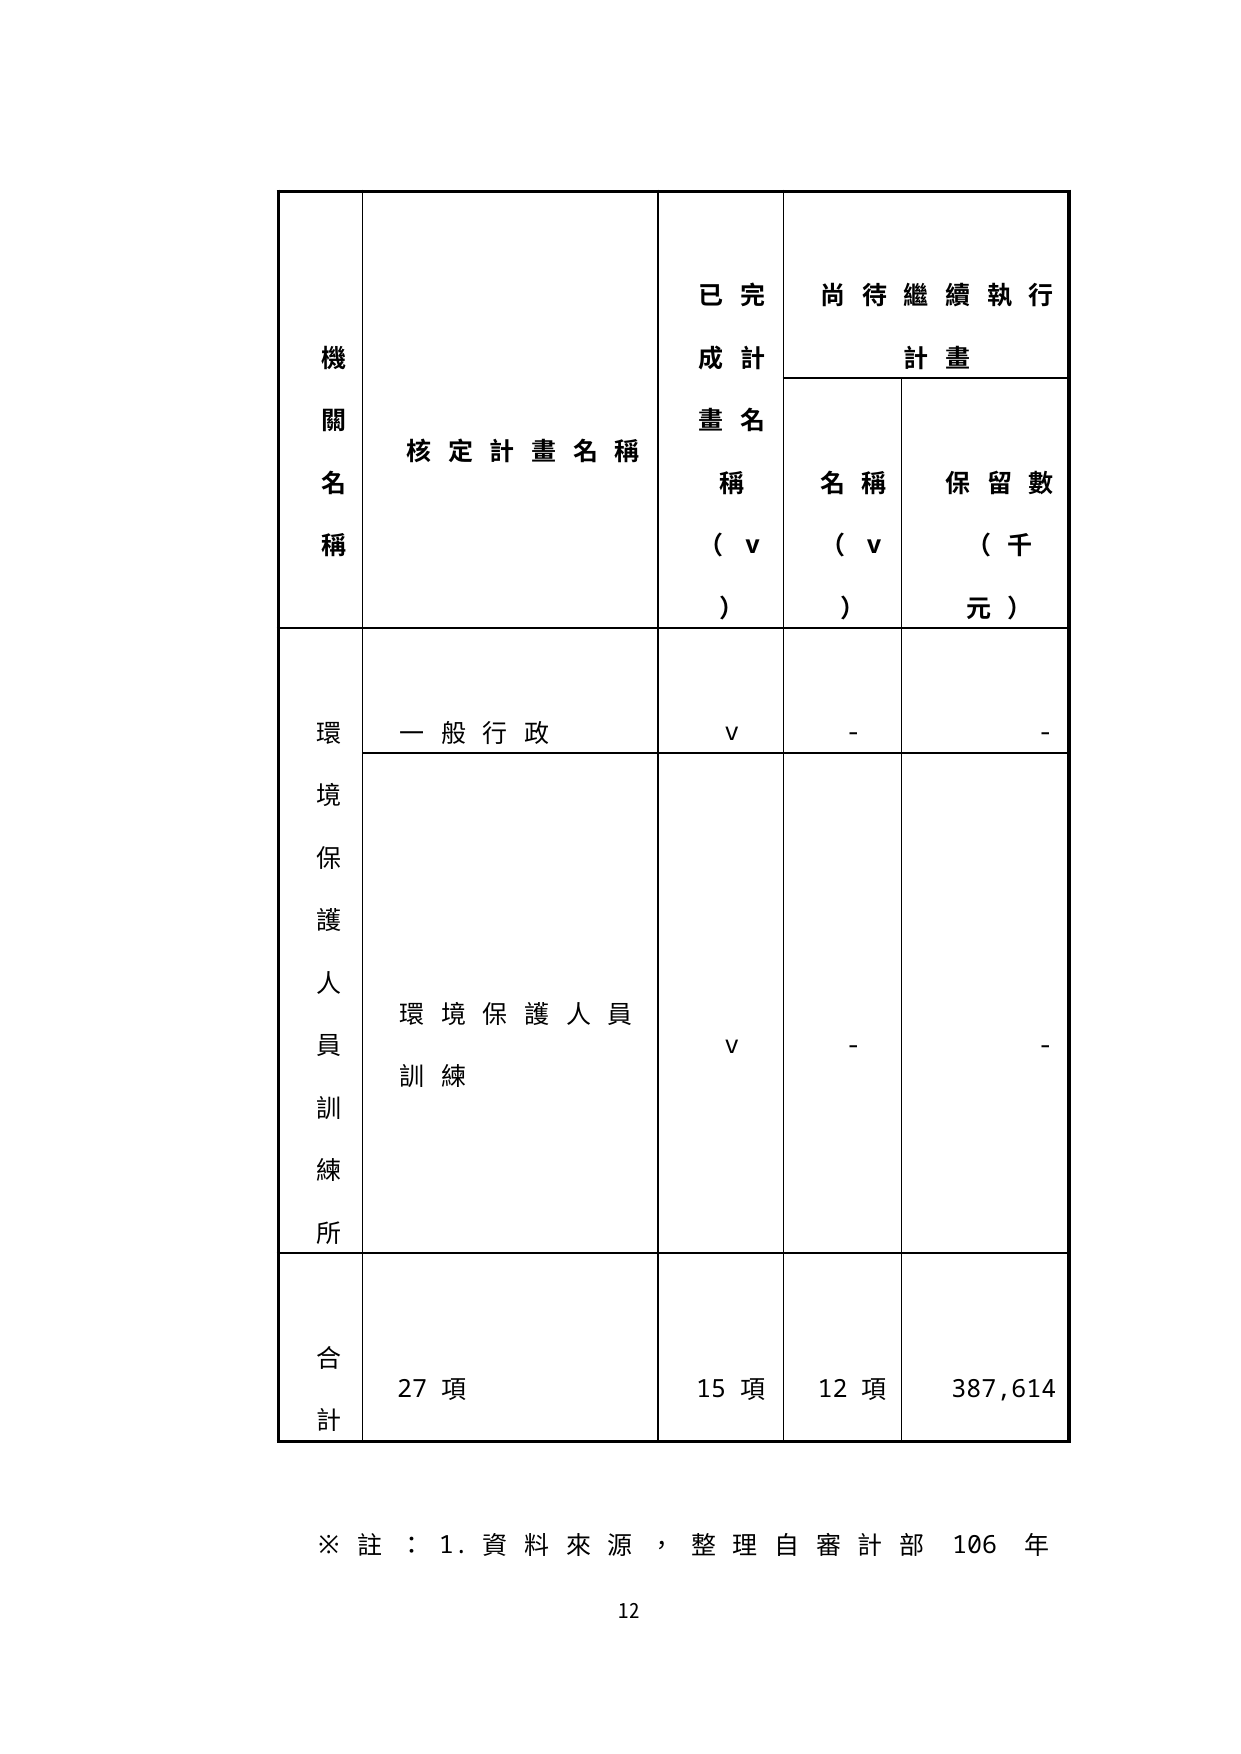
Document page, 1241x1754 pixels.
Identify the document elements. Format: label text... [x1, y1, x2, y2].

table_cell 環境保護人員訓練所 [280, 629, 362, 1252]
table_cell - [902, 629, 1067, 752]
table_header 尚待繼續執行計畫 [784, 193, 1067, 377]
text ※註：1.資料來源，整理自審計部106年 [271, 1502, 1058, 1564]
table_cell 名稱（v） [784, 379, 901, 627]
table_header 核定計畫名稱 [363, 193, 657, 627]
table_cell 387,614 [902, 1254, 1067, 1439]
table_cell - [902, 754, 1067, 1252]
table_cell - [784, 754, 901, 1252]
table_cell - [784, 629, 901, 752]
table_cell v [659, 754, 783, 1252]
table_header 機關名稱 [280, 193, 362, 627]
table_cell 15項 [659, 1254, 783, 1439]
table_cell v [659, 629, 783, 752]
table_cell 環境保護人員訓練 [363, 754, 657, 1252]
table_cell 保留數（千元） [902, 379, 1067, 627]
table_cell 27項 [363, 1254, 657, 1439]
table_cell 12項 [784, 1254, 901, 1439]
table_cell 一般行政 [363, 629, 657, 752]
table_header 已完成計畫名稱（v） [659, 193, 783, 627]
table_cell 合計 [280, 1254, 362, 1439]
